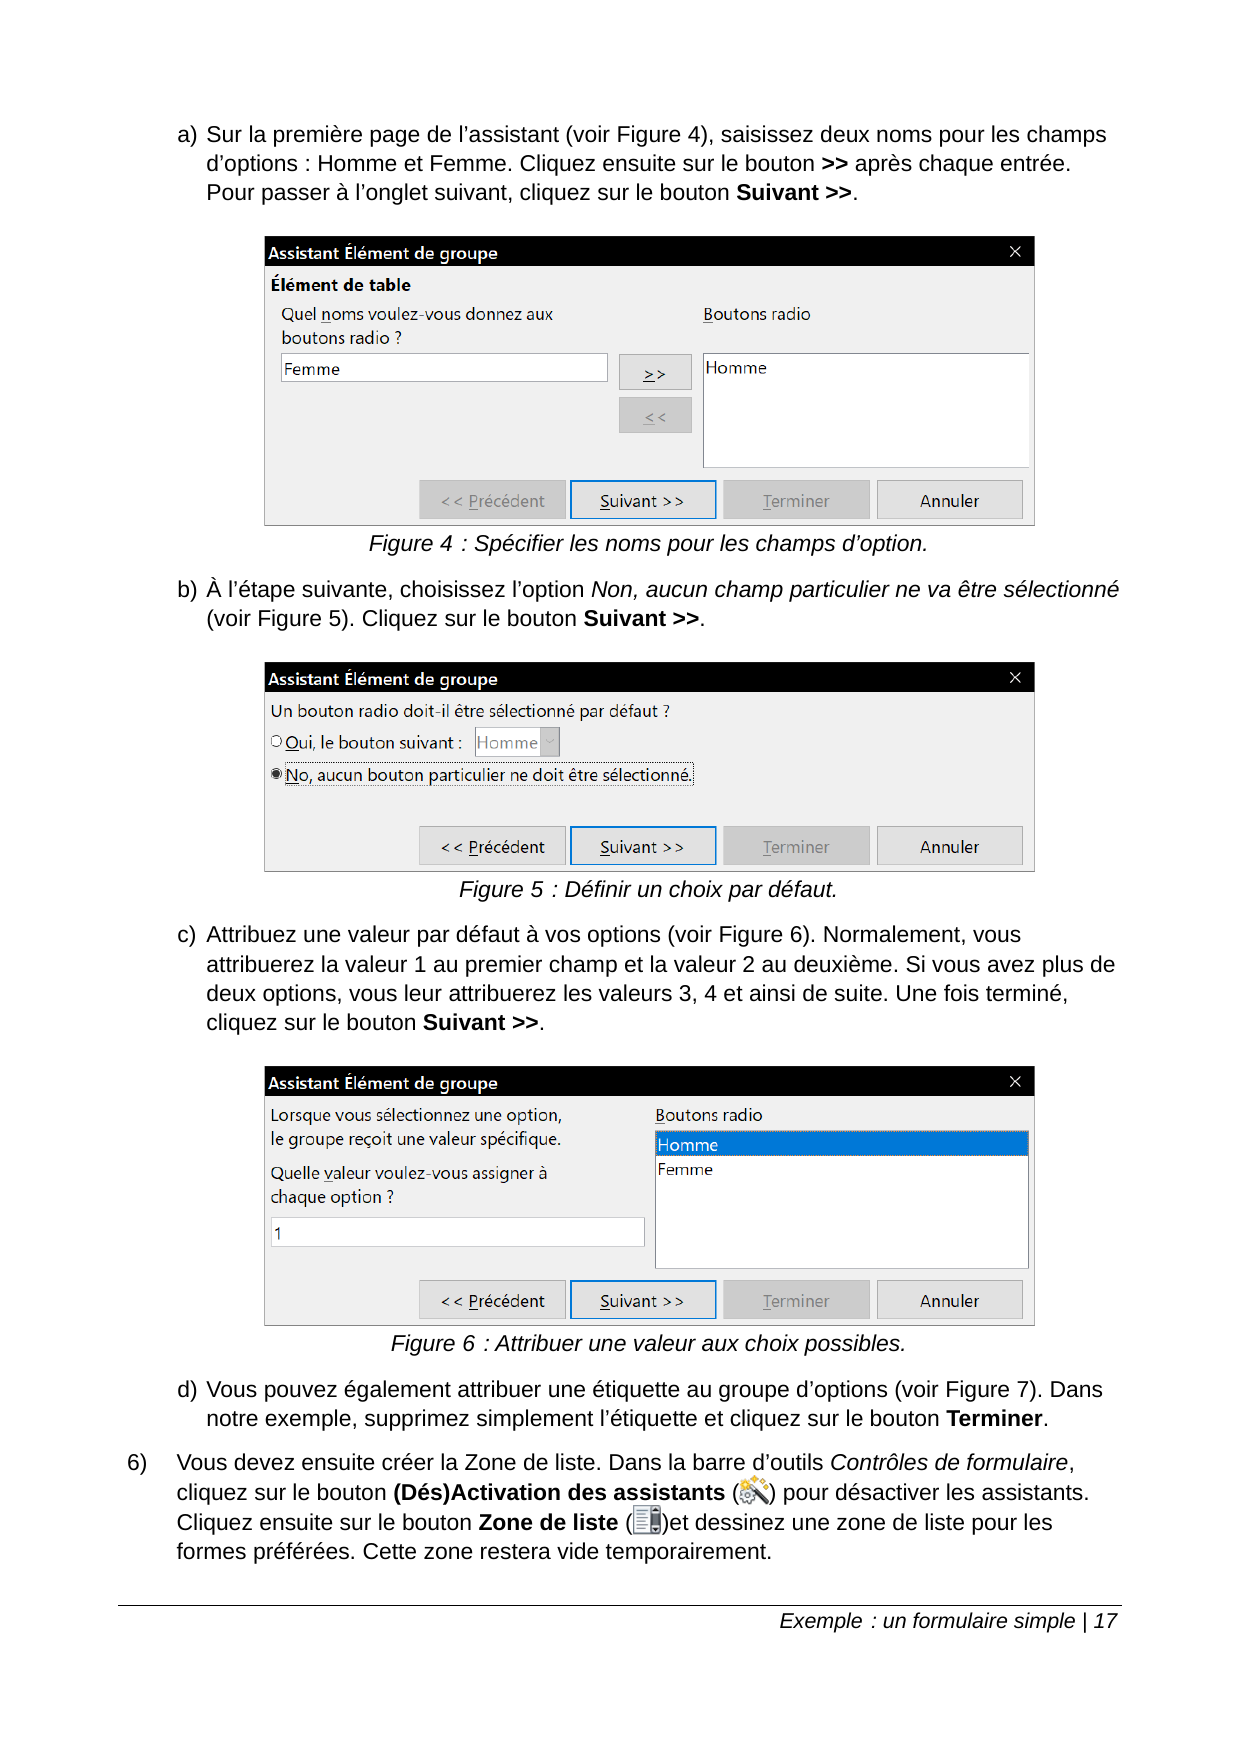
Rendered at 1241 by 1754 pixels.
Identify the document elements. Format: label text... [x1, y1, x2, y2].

picture [632, 1505, 662, 1535]
picture [264, 662, 1035, 872]
picture [739, 1475, 769, 1505]
table_cell Figure 4 : Spécifier les noms pour les champs d’option. [177, 528, 1122, 558]
list À l’étape suivante, choisissez l’option Non, aucun champ particulier ne va être sélectionné (voir Figure 5). Cliquez sur le bouton Suivant >>. [171, 573, 1122, 631]
table_cell Figure 5 : Définir un choix par défaut. [177, 874, 1122, 904]
table_header [177, 660, 1122, 873]
table_header [177, 235, 1122, 528]
picture [264, 236, 1035, 526]
list Vous devez ensuite créer la Zone de liste. Dans la barre d’outils Contrôles de formulaire, cliquez sur le bouton (Dés)Activation des assistants () pour désactiver les assistants. Cliquez ensuite sur le bouton Zone de liste ()et dessinez une zone de liste pour les formes préférées. Cette zone restera vide temporairement. [147, 1446, 1122, 1564]
list Vous pouvez également attribuer une étiquette au groupe d’options (voir Figure 7). Dans notre exemple, supprimez simplement l’étiquette et cliquez sur le bouton Terminer. [171, 1373, 1122, 1431]
table_cell Figure 6 : Attribuer une valeur aux choix possibles. [177, 1328, 1122, 1358]
list Attribuez une valeur par défaut à vos options (voir Figure 6). Normalement, vous attribuerez la valeur 1 au premier champ et la valeur 2 au deuxième. Si vous avez plus de deux options, vous leur attribuerez les valeurs 3, 4 et ainsi de suite. Une fois terminé, cliquez sur le bouton Suivant >>. [171, 919, 1122, 1035]
list Sur la première page de l’assistant (voir Figure 4), saisissez deux noms pour les champs d’options : Homme et Femme. Cliquez ensuite sur le bouton >> après chaque entrée. Pour passer à l’onglet suivant, cliquez sur le bouton Suivant >>. [171, 118, 1122, 206]
table_header [177, 1065, 1122, 1328]
picture [264, 1066, 1035, 1326]
